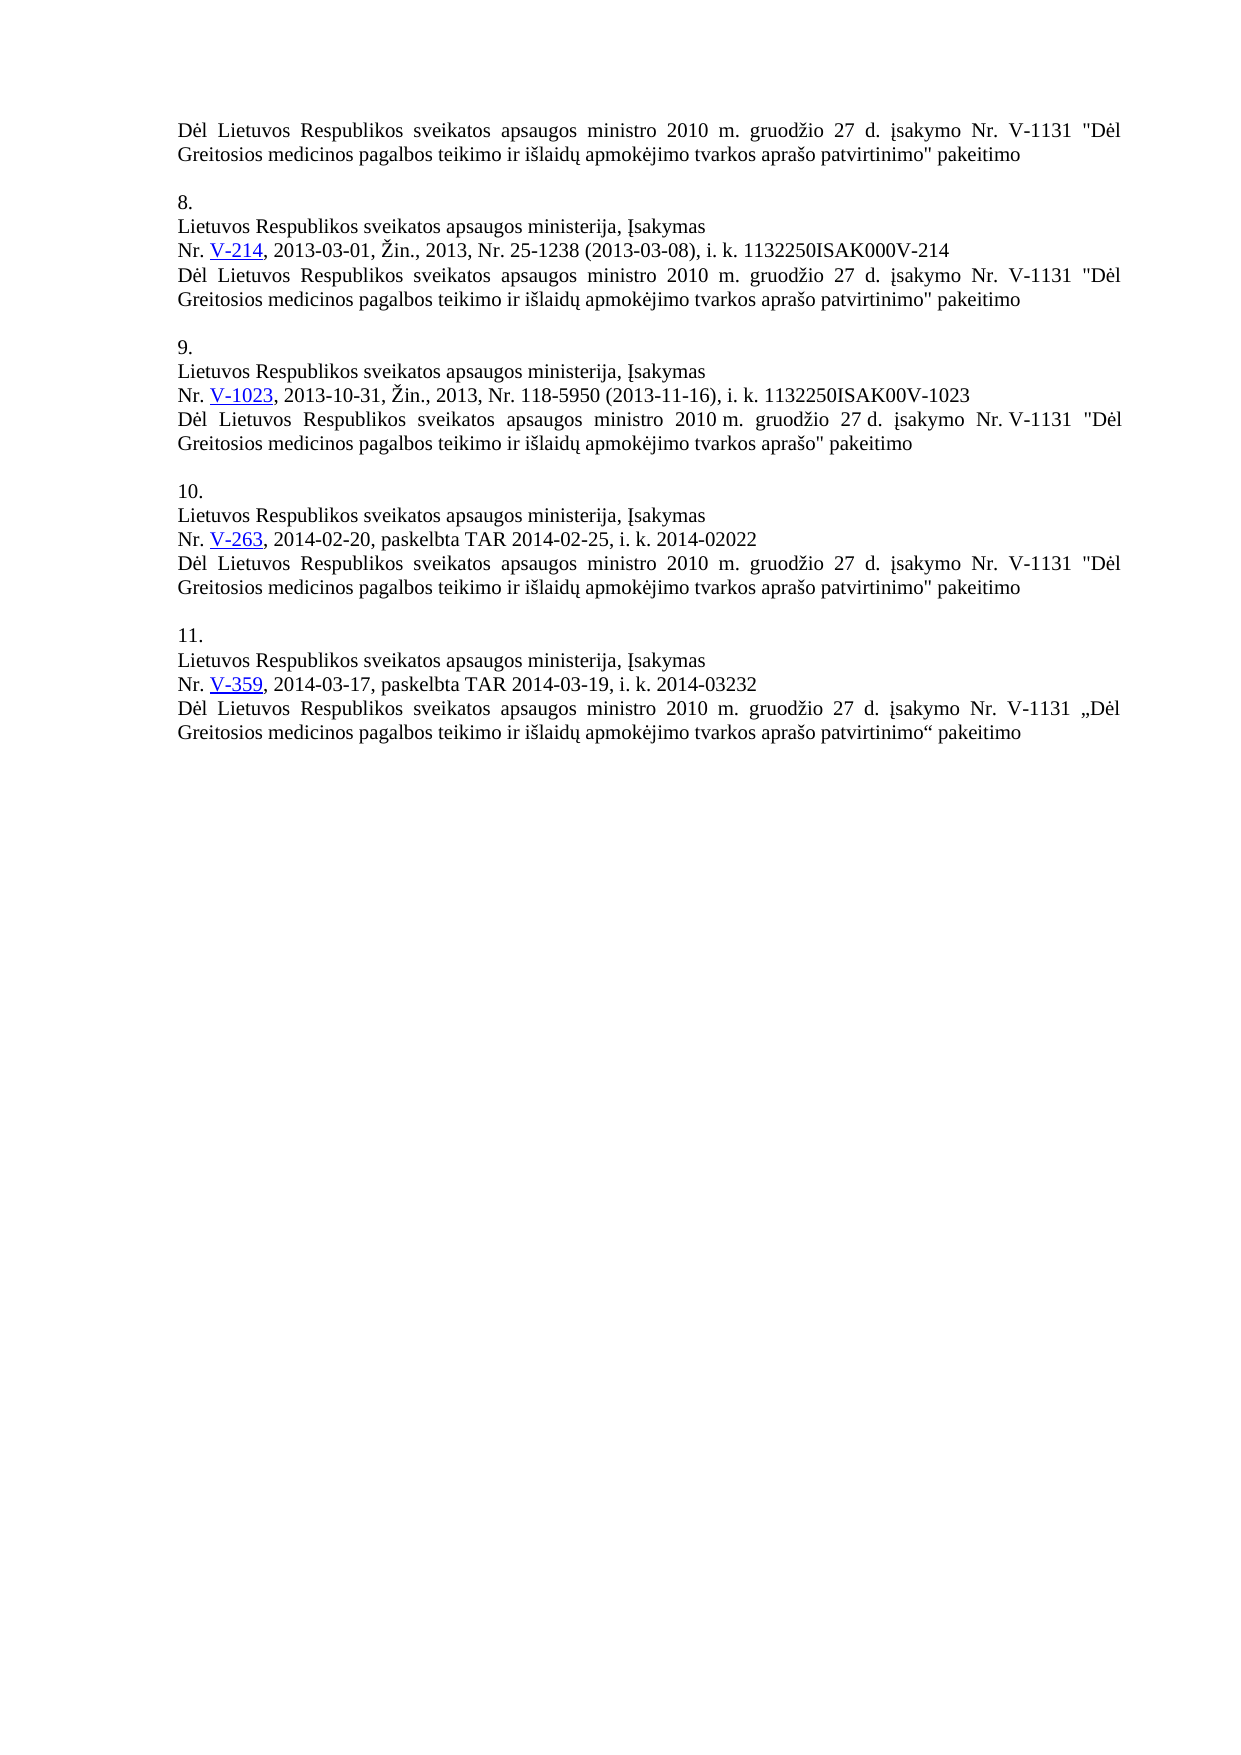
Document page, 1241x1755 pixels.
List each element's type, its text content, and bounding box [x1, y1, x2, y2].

text Lietuvos Respublikos sveikatos apsaugos ministerija, Įsakymas [177, 647, 1122, 672]
text Dėl Lietuvos Respublikos sveikatos apsaugos ministro 2010 m. gruodžio 27 d. įsakymo Nr. V-1131 "Dėl Greitosios medicinos pagalbos teikimo ir išlaidų apmokėjimo tvarkos aprašo" pakeitimo [177, 407, 1122, 455]
text 8. [177, 190, 1122, 214]
text 11. [177, 623, 1122, 647]
text Dėl Lietuvos Respublikos sveikatos apsaugos ministro 2010 m. gruodžio 27 d. įsakymo Nr. V-1131 „Dėl Greitosios medicinos pagalbos teikimo ir išlaidų apmokėjimo tvarkos aprašo patvirtinimo“ pakeitimo [177, 696, 1122, 744]
text 10. [177, 479, 1122, 503]
text Lietuvos Respublikos sveikatos apsaugos ministerija, Įsakymas [177, 214, 1122, 238]
text Dėl Lietuvos Respublikos sveikatos apsaugos ministro 2010 m. gruodžio 27 d. įsakymo Nr. V-1131 "Dėl Greitosios medicinos pagalbos teikimo ir išlaidų apmokėjimo tvarkos aprašo patvirtinimo" pakeitimo [177, 262, 1122, 311]
text Dėl Lietuvos Respublikos sveikatos apsaugos ministro 2010 m. gruodžio 27 d. įsakymo Nr. V-1131 "Dėl Greitosios medicinos pagalbos teikimo ir išlaidų apmokėjimo tvarkos aprašo patvirtinimo" pakeitimo [177, 118, 1122, 166]
text Nr. V-263, 2014-02-20, paskelbta TAR 2014-02-25, i. k. 2014-02022 [177, 527, 1122, 551]
text Nr. V-359, 2014-03-17, paskelbta TAR 2014-03-19, i. k. 2014-03232 [177, 672, 1122, 696]
text 9. [177, 335, 1122, 359]
text Nr. V-1023, 2013-10-31, Žin., 2013, Nr. 118-5950 (2013-11-16), i. k. 1132250ISAK00V-1023 [177, 383, 1122, 407]
text Lietuvos Respublikos sveikatos apsaugos ministerija, Įsakymas [177, 359, 1122, 383]
text Dėl Lietuvos Respublikos sveikatos apsaugos ministro 2010 m. gruodžio 27 d. įsakymo Nr. V-1131 "Dėl Greitosios medicinos pagalbos teikimo ir išlaidų apmokėjimo tvarkos aprašo patvirtinimo" pakeitimo [177, 551, 1122, 599]
text Lietuvos Respublikos sveikatos apsaugos ministerija, Įsakymas [177, 503, 1122, 527]
text Nr. V-214, 2013-03-01, Žin., 2013, Nr. 25-1238 (2013-03-08), i. k. 1132250ISAK000V-214 [177, 238, 1122, 262]
